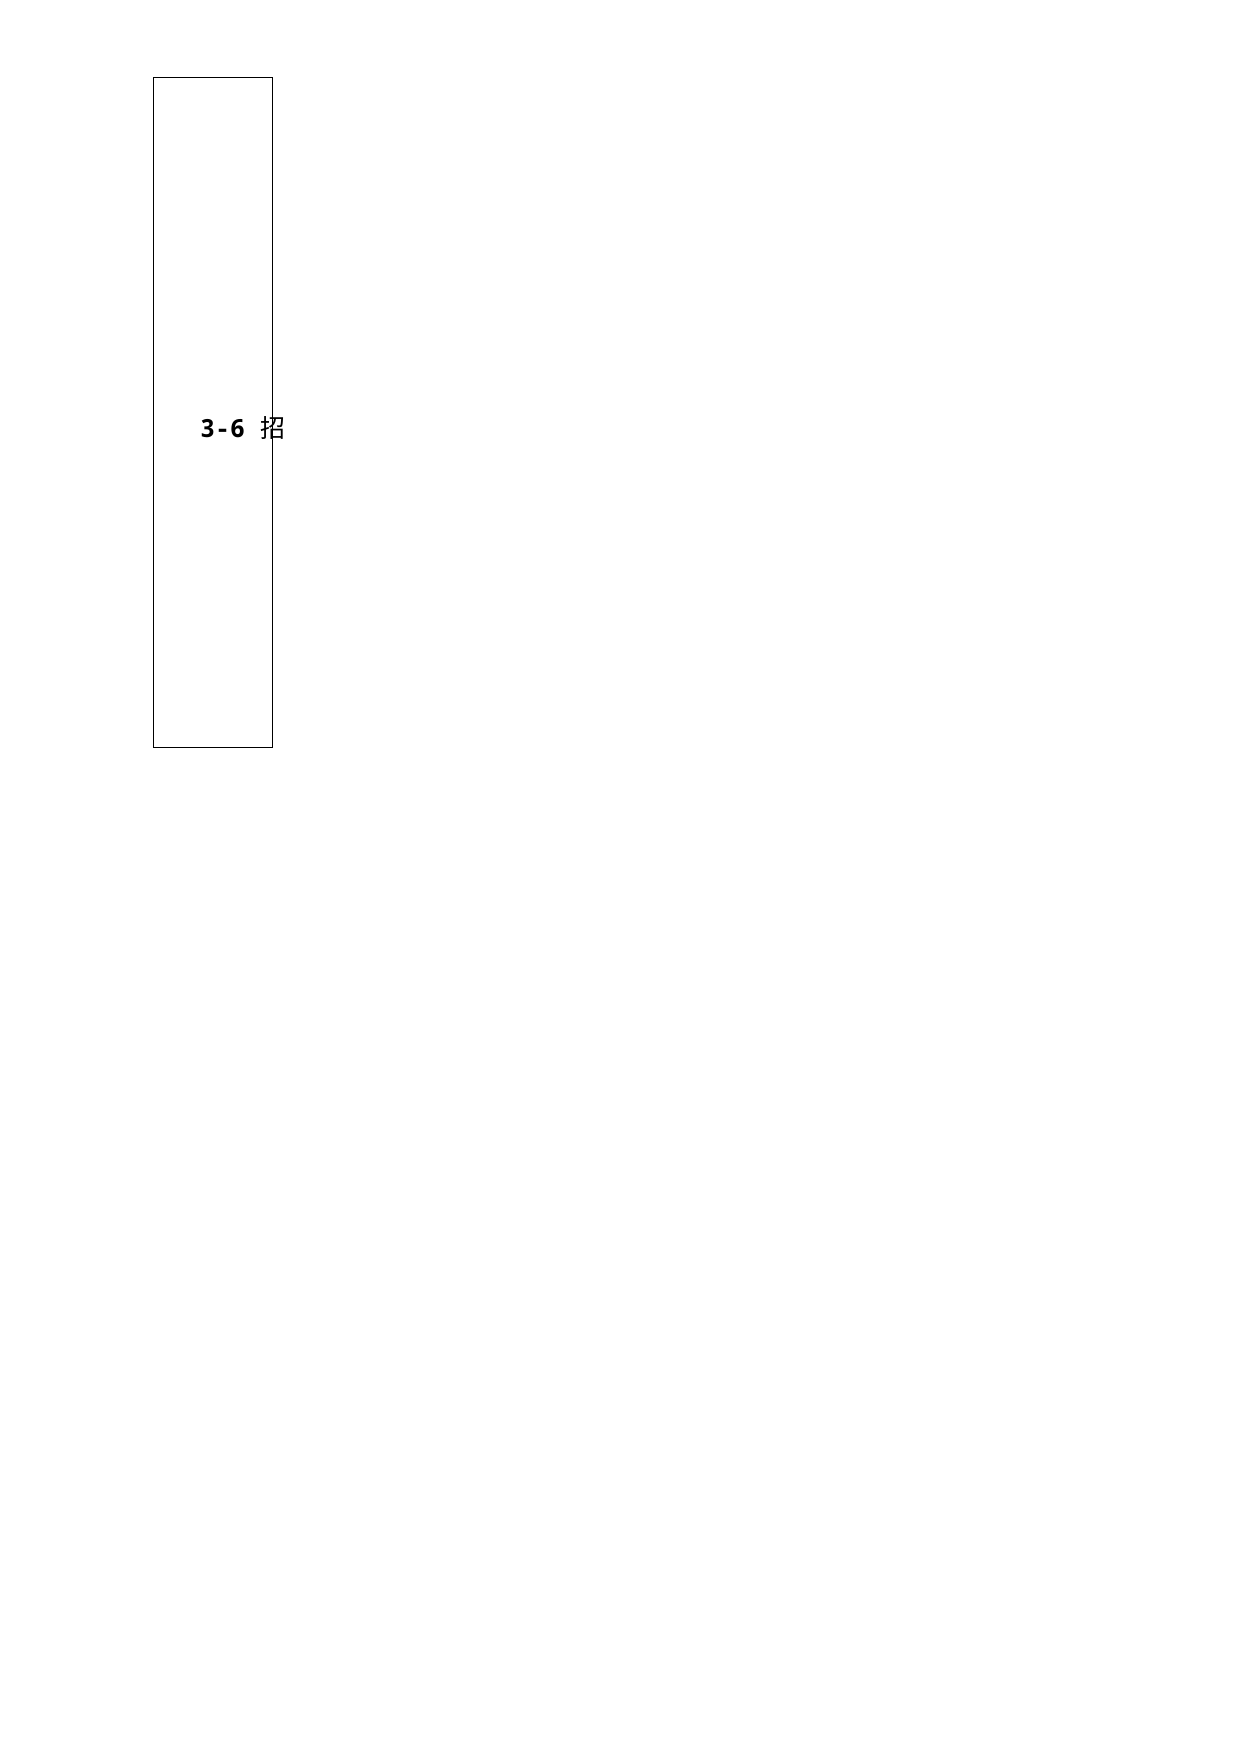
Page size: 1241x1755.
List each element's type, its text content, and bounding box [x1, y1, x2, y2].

table_cell 3-6 招 [154, 78, 272, 747]
